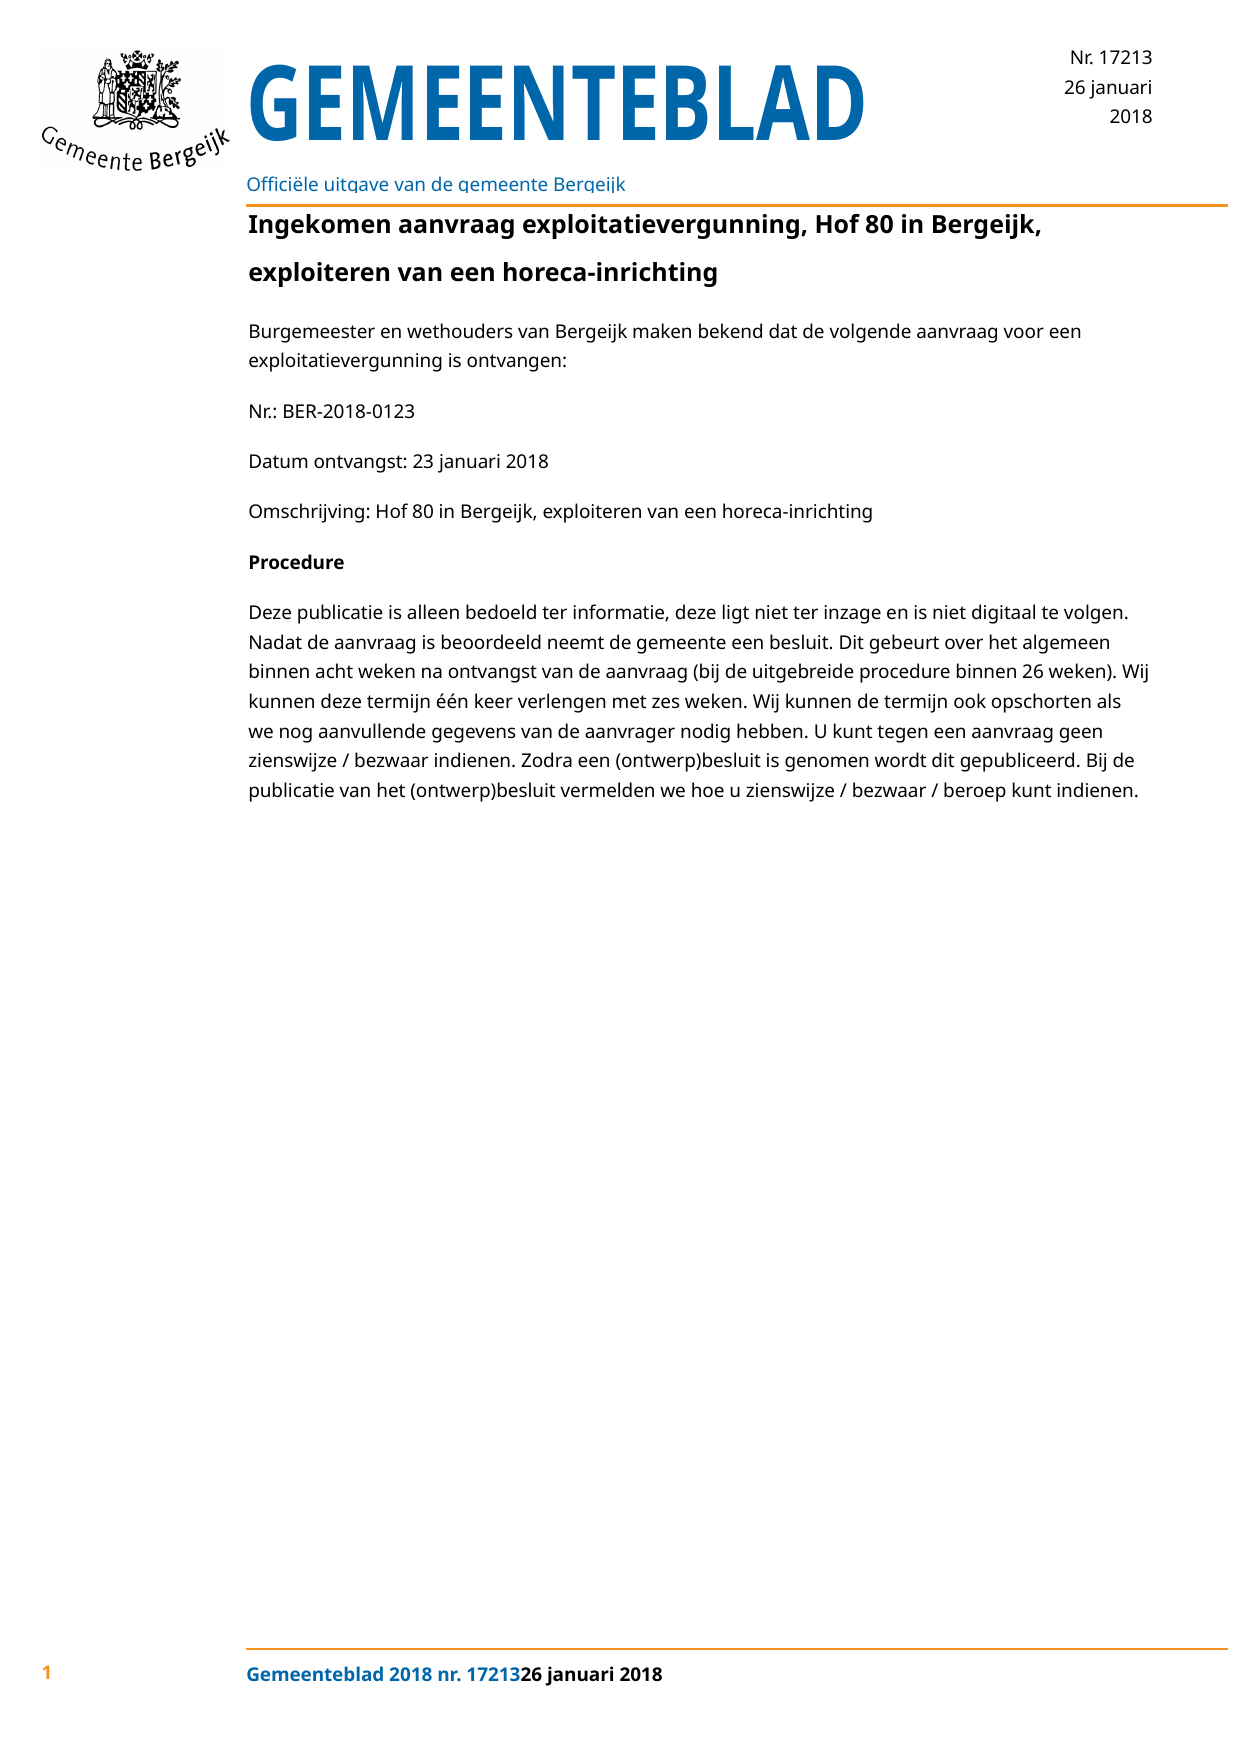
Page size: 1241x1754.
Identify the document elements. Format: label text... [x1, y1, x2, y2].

text Omschrijving: Hof 80 in Bergeijk, exploiteren van een horeca-inrichting [248, 499, 1152, 524]
picture [41, 47, 231, 172]
text Nr.: BER-2018-0123 [248, 398, 1152, 424]
text Ingekomen aanvraag exploitatievergunning, Hof 80 in Bergeijk, exploiteren van een horeca-inrichting [248, 207, 1152, 288]
text Procedure [248, 549, 1152, 575]
text Deze publicatie is alleen bedoeld ter informatie, deze ligt niet ter inzage en is niet digitaal te volgen. Nadat de aanvraag is beoordeeld neemt de gemeente een besluit. Dit gebeurt over het algemeen binnen acht weken na ontvangst van de aanvraag (bij de uitgebreide procedure binnen 26 weken). Wij kunnen deze termijn één keer verlengen met zes weken. Wij kunnen de termijn ook opschorten als we nog aanvullende gegevens van de aanvrager nodig hebben. U kunt tegen een aanvraag geen zienswijze / bezwaar indienen. Zodra een (ontwerp)besluit is genomen wordt dit gepubliceerd. Bij de publicatie van het (ontwerp)besluit vermelden we hoe u zienswijze / bezwaar / beroep kunt indienen. [248, 599, 1152, 803]
text Burgemeester en wethouders van Bergeijk maken bekend dat de volgende aanvraag voor een exploitatievergunning is ontvangen: [248, 318, 1152, 373]
text Datum ontvangst: 23 januari 2018 [248, 448, 1152, 474]
